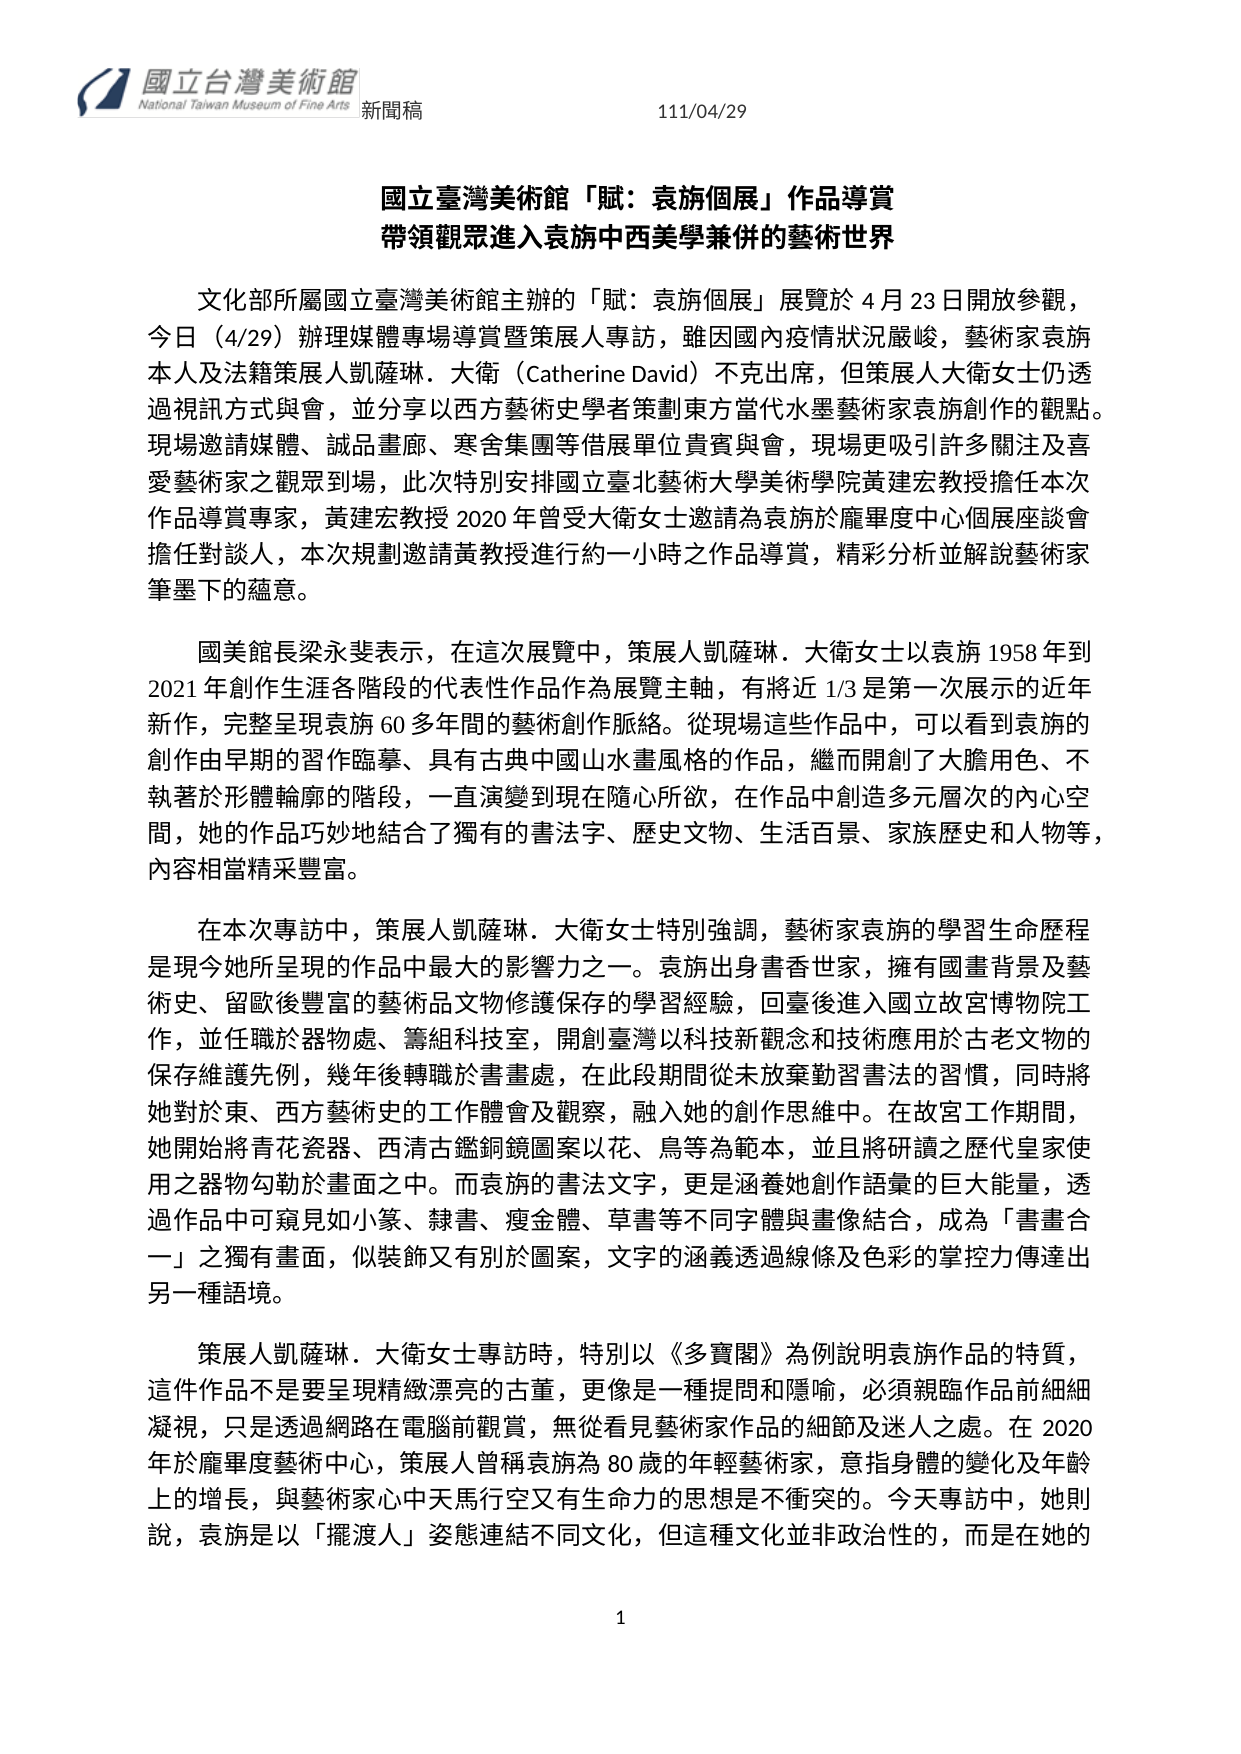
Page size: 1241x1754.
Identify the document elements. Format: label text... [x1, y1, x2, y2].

text 在本次專訪中，策展人凱薩琳．大衛女士特別強調，藝術家袁旃的學習生命歷程是現今她所呈現的作品中最大的影響力之一。袁旃出身書香世家，擁有國畫背景及藝術史、留歐後豐富的藝術品文物修護保存的學習經驗，回臺後進入國立故宮博物院工作，並任職於器物處、籌組科技室，開創臺灣以科技新觀念和技術應用於古老文物的保存維護先例，幾年後轉職於書畫處，在此段期間從未放棄勤習書法的習慣，同時將她對於東、西方藝術史的工作體會及觀察，融入她的創作思維中。在故宮工作期間，她開始將青花瓷器、西清古鑑銅鏡圖案以花、鳥等為範本，並且將研讀之歷代皇家使用之器物勾勒於畫面之中。而袁旃的書法文字，更是涵養她創作語彙的巨大能量，透過作品中可窺見如小篆、隸書、瘦金體、草書等不同字體與畫像結合，成為「書畫合一」之獨有畫面，似裝飾又有別於圖案，文字的涵義透過線條及色彩的掌控力傳達出另一種語境。 [148, 911, 1092, 1309]
text 策展人凱薩琳．大衛女士專訪時，特別以《多寶閣》為例說明袁旃作品的特質，這件作品不是要呈現精緻漂亮的古董，更像是一種提問和隱喻，必須親臨作品前細細凝視，只是透過網路在電腦前觀賞，無從看見藝術家作品的細節及迷人之處。在2020年於龐畢度藝術中心，策展人曾稱袁旃為80歲的年輕藝術家，意指身體的變化及年齡上的增長，與藝術家心中天馬行空又有生命力的思想是不衝突的。今天專訪中，她則說，袁旃是以「擺渡人」姿態連結不同文化，但這種文化並非政治性的，而是在她的 [148, 1334, 1092, 1552]
text 國美館長梁永斐表示，在這次展覽中，策展人凱薩琳．大衛女士以袁旃1958年到2021年創作生涯各階段的代表性作品作為展覽主軸，有將近1/3是第一次展示的近年新作，完整呈現袁旃60多年間的藝術創作脈絡。從現場這些作品中，可以看到袁旃的創作由早期的習作臨摹、具有古典中國山水畫風格的作品，繼而開創了大膽用色、不執著於形體輪廓的階段，一直演變到現在隨心所欲，在作品中創造多元層次的內心空間，她的作品巧妙地結合了獨有的書法字、歷史文物、生活百景、家族歷史和人物等，內容相當精采豐富。 [148, 632, 1092, 886]
text 國立臺灣美術館「賦：袁旃個展」作品導賞 [148, 177, 1092, 216]
picture [77, 68, 361, 119]
text 文化部所屬國立臺灣美術館主辦的「賦：袁旃個展」展覽於4月23日開放參觀，今日（4/29）辦理媒體專場導賞暨策展人專訪，雖因國內疫情狀況嚴峻，藝術家袁旃本人及法籍策展人凱薩琳．大衛（Catherine David）不克出席，但策展人大衛女士仍透過視訊方式與會，並分享以西方藝術史學者策劃東方當代水墨藝術家袁旃創作的觀點。現場邀請媒體、誠品畫廊、寒舍集團等借展單位貴賓與會，現場更吸引許多關注及喜愛藝術家之觀眾到場，此次特別安排國立臺北藝術大學美術學院黃建宏教授擔任本次作品導賞專家，黃建宏教授2020年曾受大衛女士邀請為袁旃於龐畢度中心個展座談會擔任對談人，本次規劃邀請黃教授進行約一小時之作品導賞，精彩分析並解說藝術家筆墨下的蘊意。 [148, 281, 1092, 607]
text 帶領觀眾進入袁旃中西美學兼併的藝術世界 [148, 216, 1092, 256]
